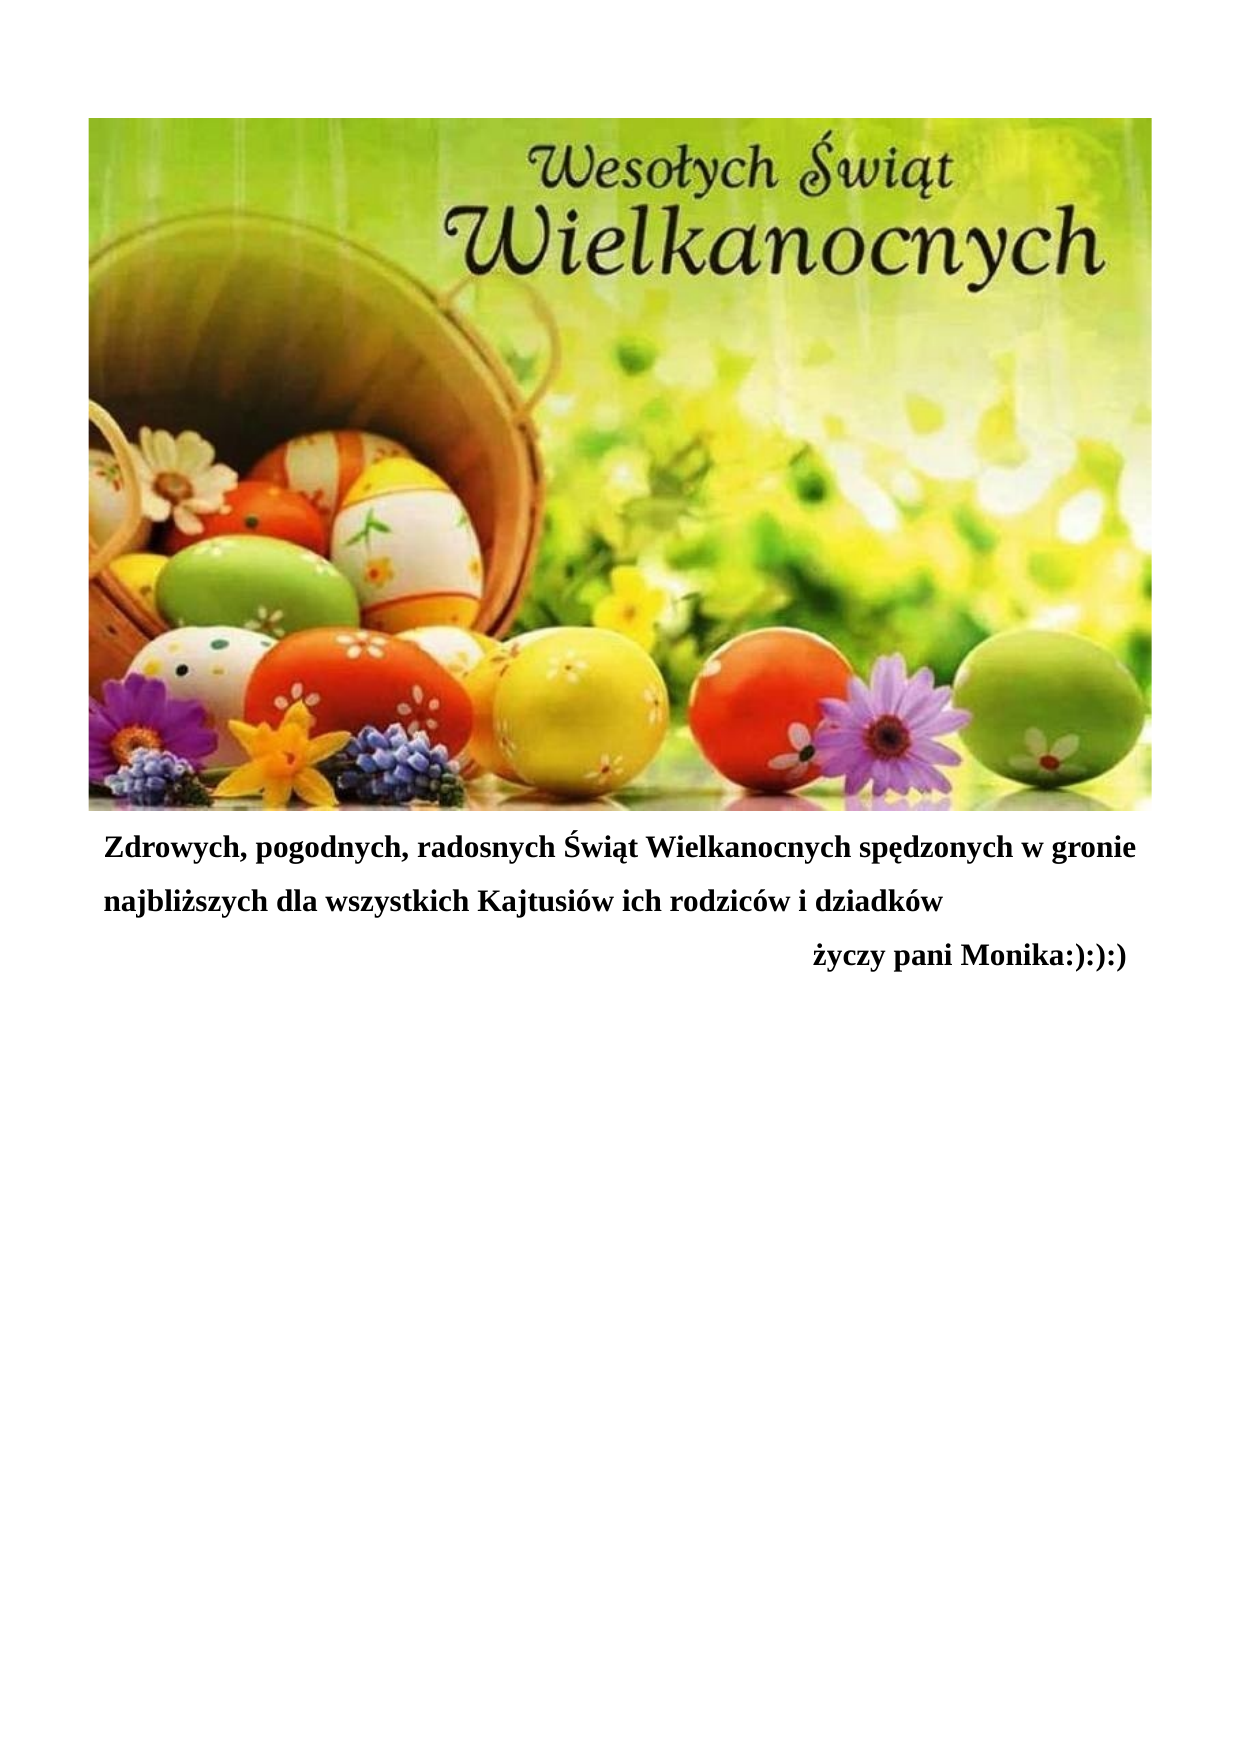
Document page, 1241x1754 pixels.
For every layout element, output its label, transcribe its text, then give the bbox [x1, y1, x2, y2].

text Zdrowych, pogodnych, radosnych Świąt Wielkanocnych spędzonych w gronie najbliższych dla wszystkich Kajtusiów ich rodziców i dziadków [103, 118, 1166, 918]
picture [88, 118, 1152, 811]
text życzy pani Monika:):):) [103, 936, 1166, 972]
